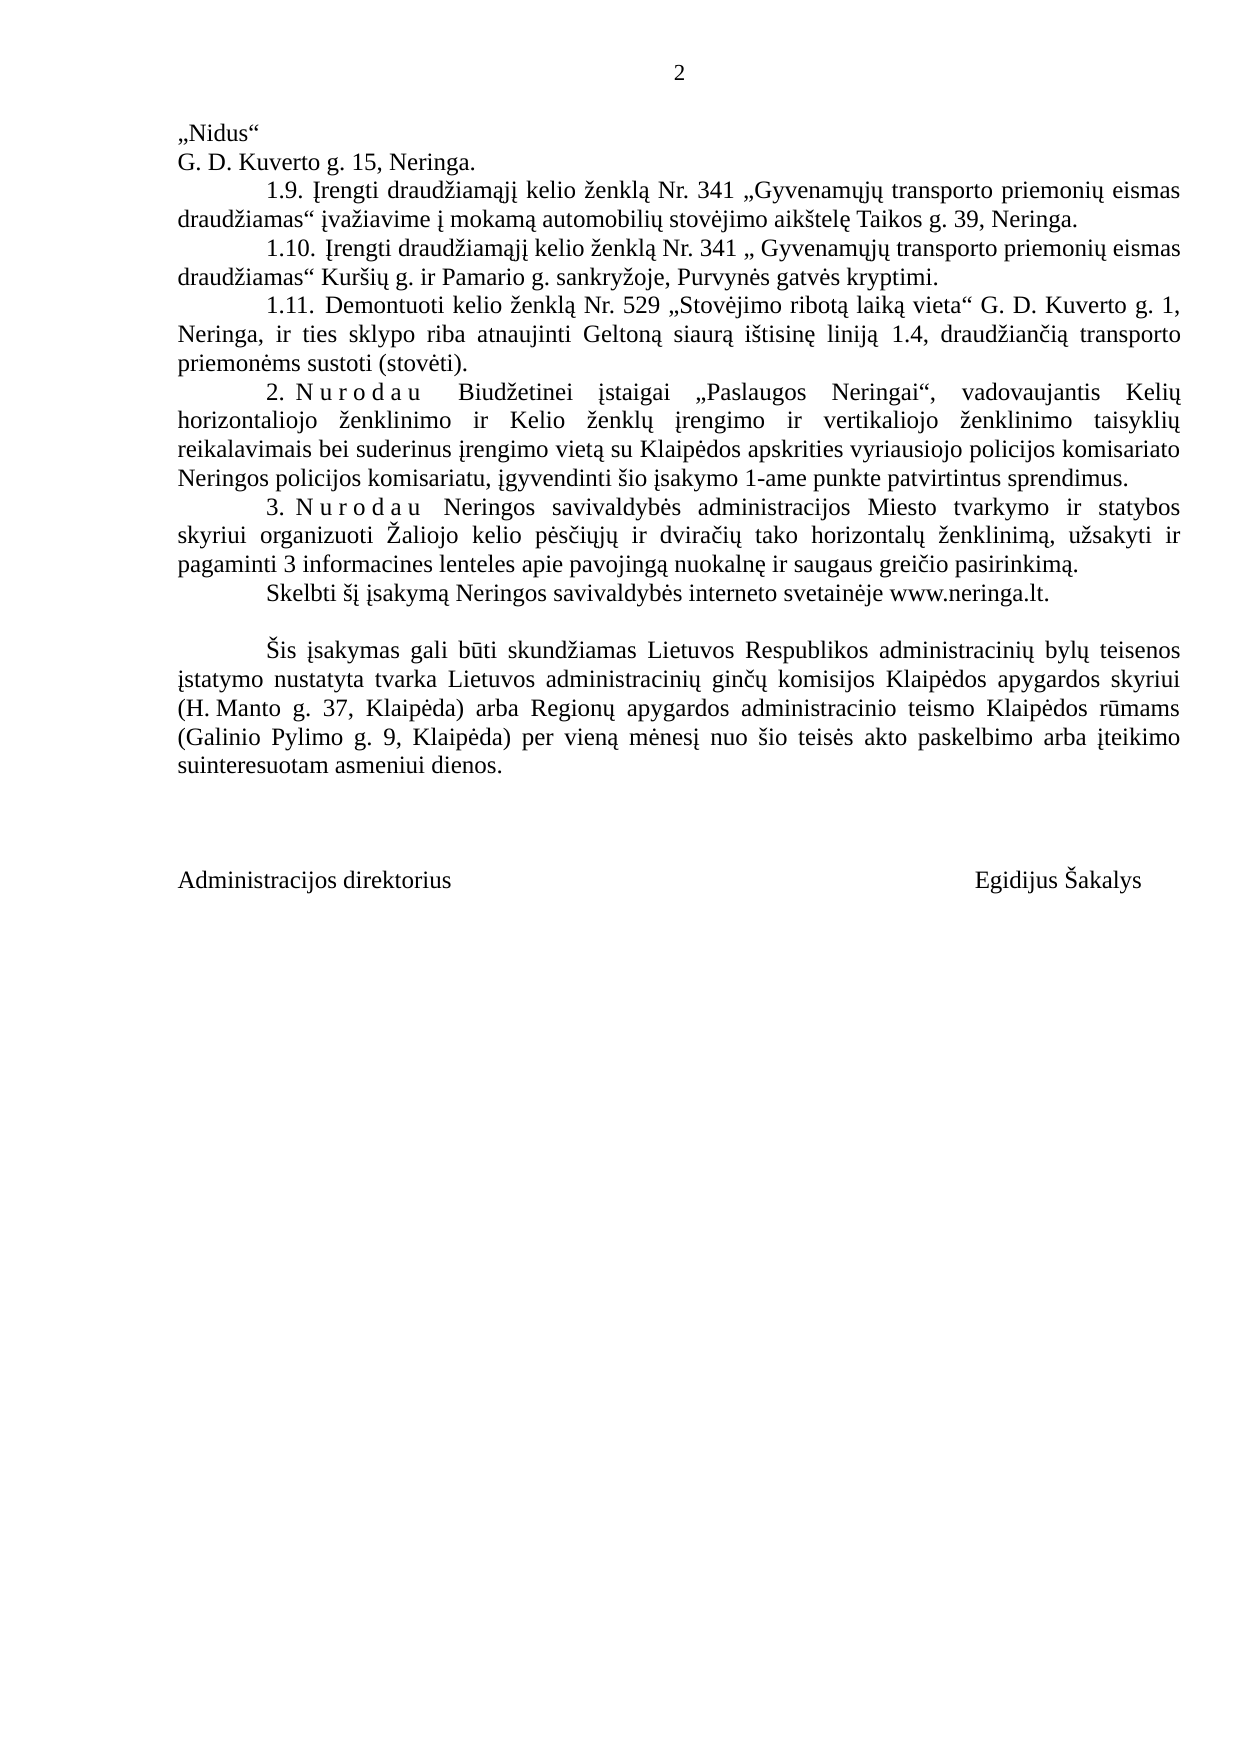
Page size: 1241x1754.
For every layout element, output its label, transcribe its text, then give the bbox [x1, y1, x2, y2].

text 2. Nurodau Biudžetinei įstaigai „Paslaugos Neringai“, vadovaujantis Kelių horizontaliojo ženklinimo ir Kelio ženklų įrengimo ir vertikaliojo ženklinimo taisyklių reikalavimais bei suderinus įrengimo vietą su Klaipėdos apskrities vyriausiojo policijos komisariato Neringos policijos komisariatu, įgyvendinti šio įsakymo 1-ame punkte patvirtintus sprendimus. [177, 377, 1181, 492]
text „Nidus“ G. D. Kuverto g. 15, Neringa. [177, 118, 1181, 176]
text 1.11. Demontuoti kelio ženklą Nr. 529 „Stovėjimo ribotą laiką vieta“ G. D. Kuverto g. 1, Neringa, ir ties sklypo riba atnaujinti Geltoną siaurą ištisinę liniją 1.4, draudžiančią transporto priemonėms sustoti (stovėti). [177, 291, 1181, 377]
text 1.9. Įrengti draudžiamąjį kelio ženklą Nr. 341 „Gyvenamųjų transporto priemonių eismas draudžiamas“ įvažiavime į mokamą automobilių stovėjimo aikštelę Taikos g. 39, Neringa. [177, 176, 1181, 233]
text 3. Nurodau Neringos savivaldybės administracijos Miesto tvarkymo ir statybos skyriui organizuoti Žaliojo kelio pėsčiųjų ir dviračių tako horizontalų ženklinimą, užsakyti ir pagaminti 3 informacines lenteles apie pavojingą nuokalnę ir saugaus greičio pasirinkimą. [177, 492, 1181, 578]
text Skelbti šį įsakymą Neringos savivaldybės interneto svetainėje www.neringa.lt. [266, 578, 1181, 607]
text Administracijos direktorius Egidijus Šakalys [177, 866, 1181, 894]
text Šis įsakymas gali būti skundžiamas Lietuvos Respublikos administracinių bylų teisenos įstatymo nustatyta tvarka Lietuvos administracinių ginčų komisijos Klaipėdos apygardos skyriui (H. Manto g. 37, Klaipėda) arba Regionų apygardos administracinio teismo Klaipėdos rūmams (Galinio Pylimo g. 9, Klaipėda) per vieną mėnesį nuo šio teisės akto paskelbimo arba įteikimo suinteresuotam asmeniui dienos. [177, 636, 1181, 779]
text 1.10. Įrengti draudžiamąjį kelio ženklą Nr. 341 „ Gyvenamųjų transporto priemonių eismas draudžiamas“ Kuršių g. ir Pamario g. sankryžoje, Purvynės gatvės kryptimi. [177, 233, 1181, 291]
